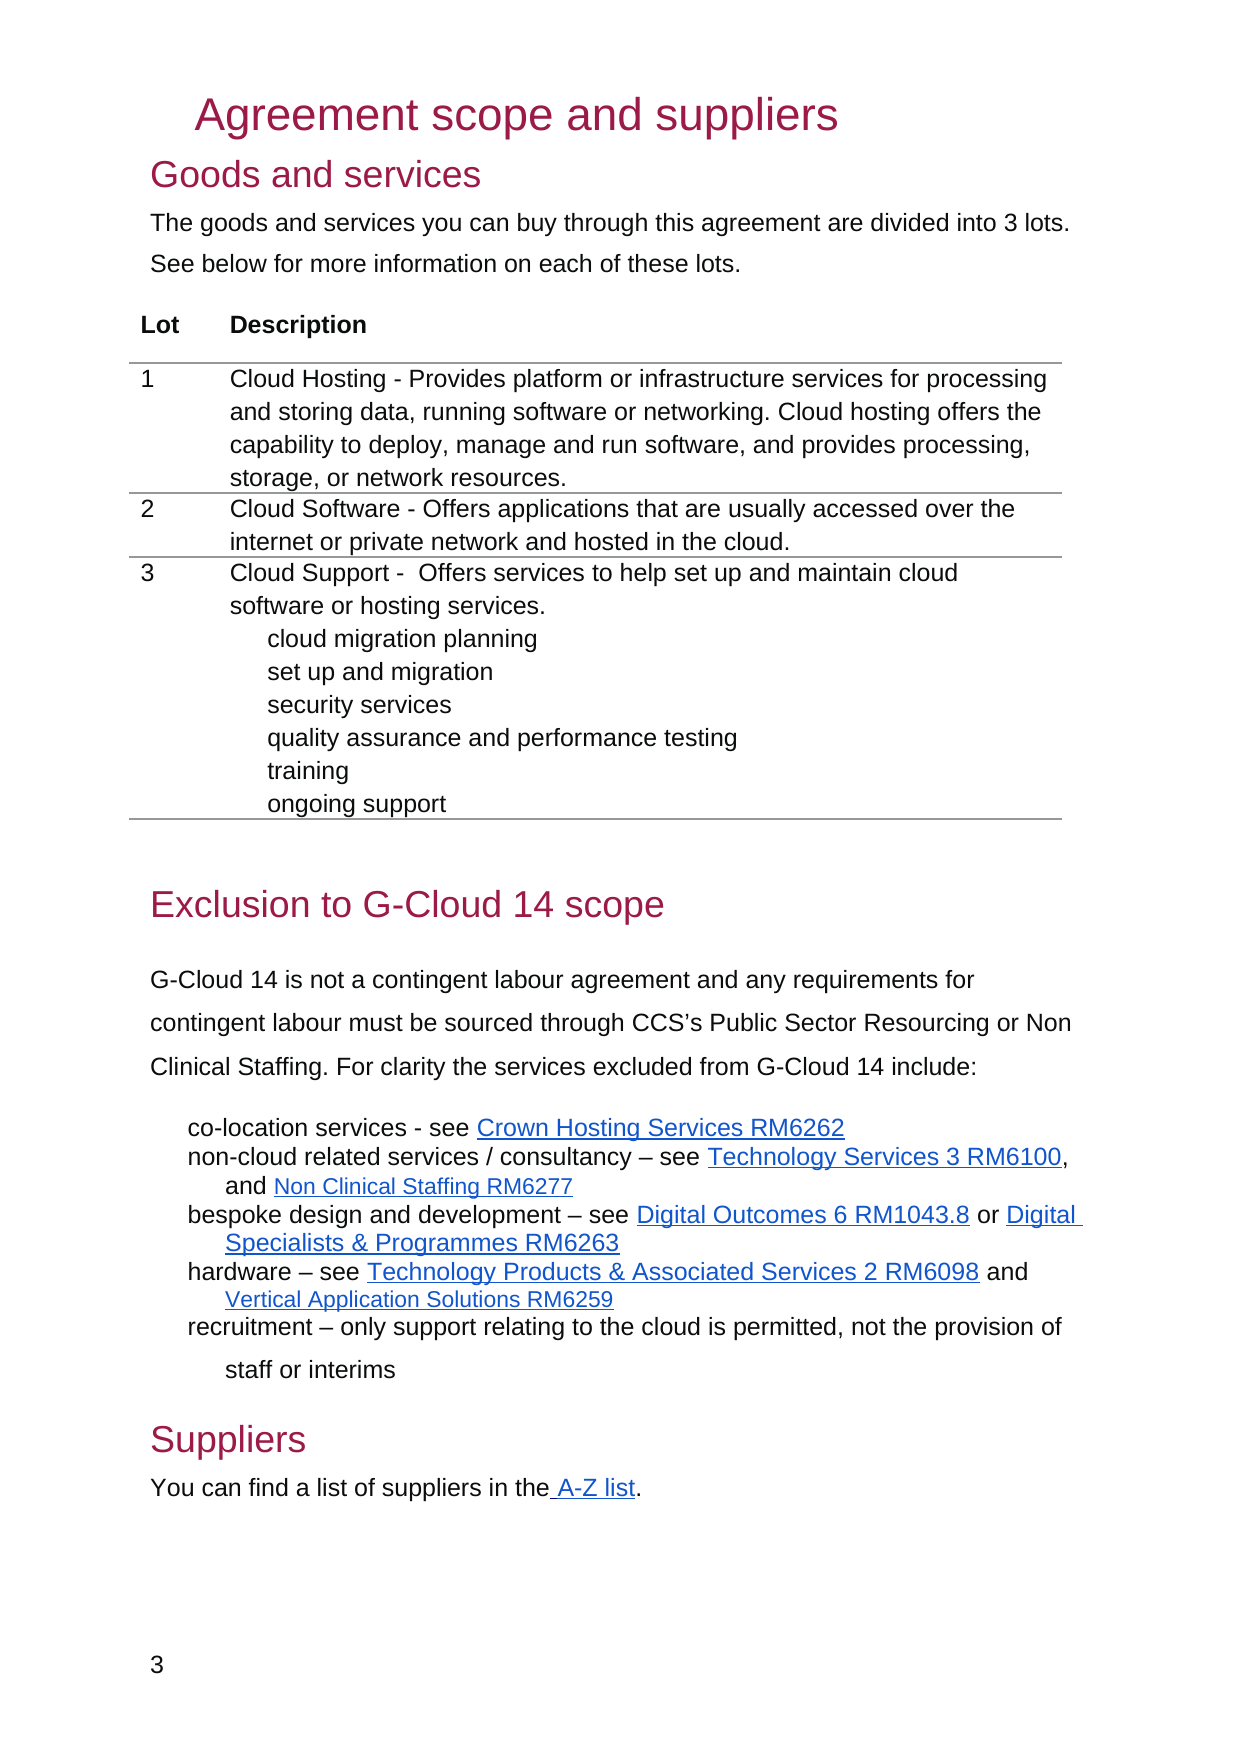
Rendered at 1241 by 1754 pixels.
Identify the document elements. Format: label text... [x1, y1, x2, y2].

text The goods and services you can buy through this agreement are divided into 3 lots. See below for more information on each of these lots. [150, 208, 1090, 277]
table_header Lot [129, 310, 218, 362]
subtitle Agreement scope and suppliers [194, 87, 1090, 140]
text recruitment – only support relating to the cloud is permitted, not the provision of staff or interims [187, 1312, 1090, 1384]
table_header Description [218, 310, 1062, 362]
text G-Cloud 14 is not a contingent labour agreement and any requirements for contingent labour must be sourced through CCS’s Public Sector Resourcing or Non Clinical Staffing. For clarity the services excluded from G-Cloud 14 include: [150, 965, 1090, 1080]
table_cell 1 [129, 364, 218, 492]
subtitle Suppliers [150, 1417, 1090, 1460]
text non-cloud related services / consultancy – see Technology Services 3 RM6100, and Non Clinical Staffing RM6277 [187, 1142, 1090, 1200]
text hardware – see Technology Products & Associated Services 2 RM6098 and Vertical Application Solutions RM6259 [187, 1257, 1090, 1312]
subtitle Goods and services [150, 153, 1090, 196]
text Exclusion to G-Cloud 14 scope [150, 882, 1090, 925]
text bespoke design and development – see Digital Outcomes 6 RM1043.8 or Digital Specialists & Programmes RM6263 [187, 1200, 1090, 1257]
table_cell 2 [129, 494, 218, 556]
table_cell Cloud Hosting - Provides platform or infrastructure services for processing and storing data, running software or networking. Cloud hosting offers the capability to deploy, manage and run software, and provides processing, storage, or network resources. [218, 364, 1062, 492]
table_cell Cloud Software - Offers applications that are usually accessed over the internet or private network and hosted in the cloud. [218, 494, 1062, 556]
text co-location services - see Crown Hosting Services RM6262 [187, 1113, 1090, 1142]
text You can find a list of suppliers in the A-Z list. [150, 1473, 1090, 1502]
table_cell 3 [129, 558, 218, 818]
table_cell Cloud Support - Offers services to help set up and maintain cloud software or hosting services. cloud migration planning set up and migration security services quality assurance and performance testing training ongoing support [218, 558, 1062, 818]
